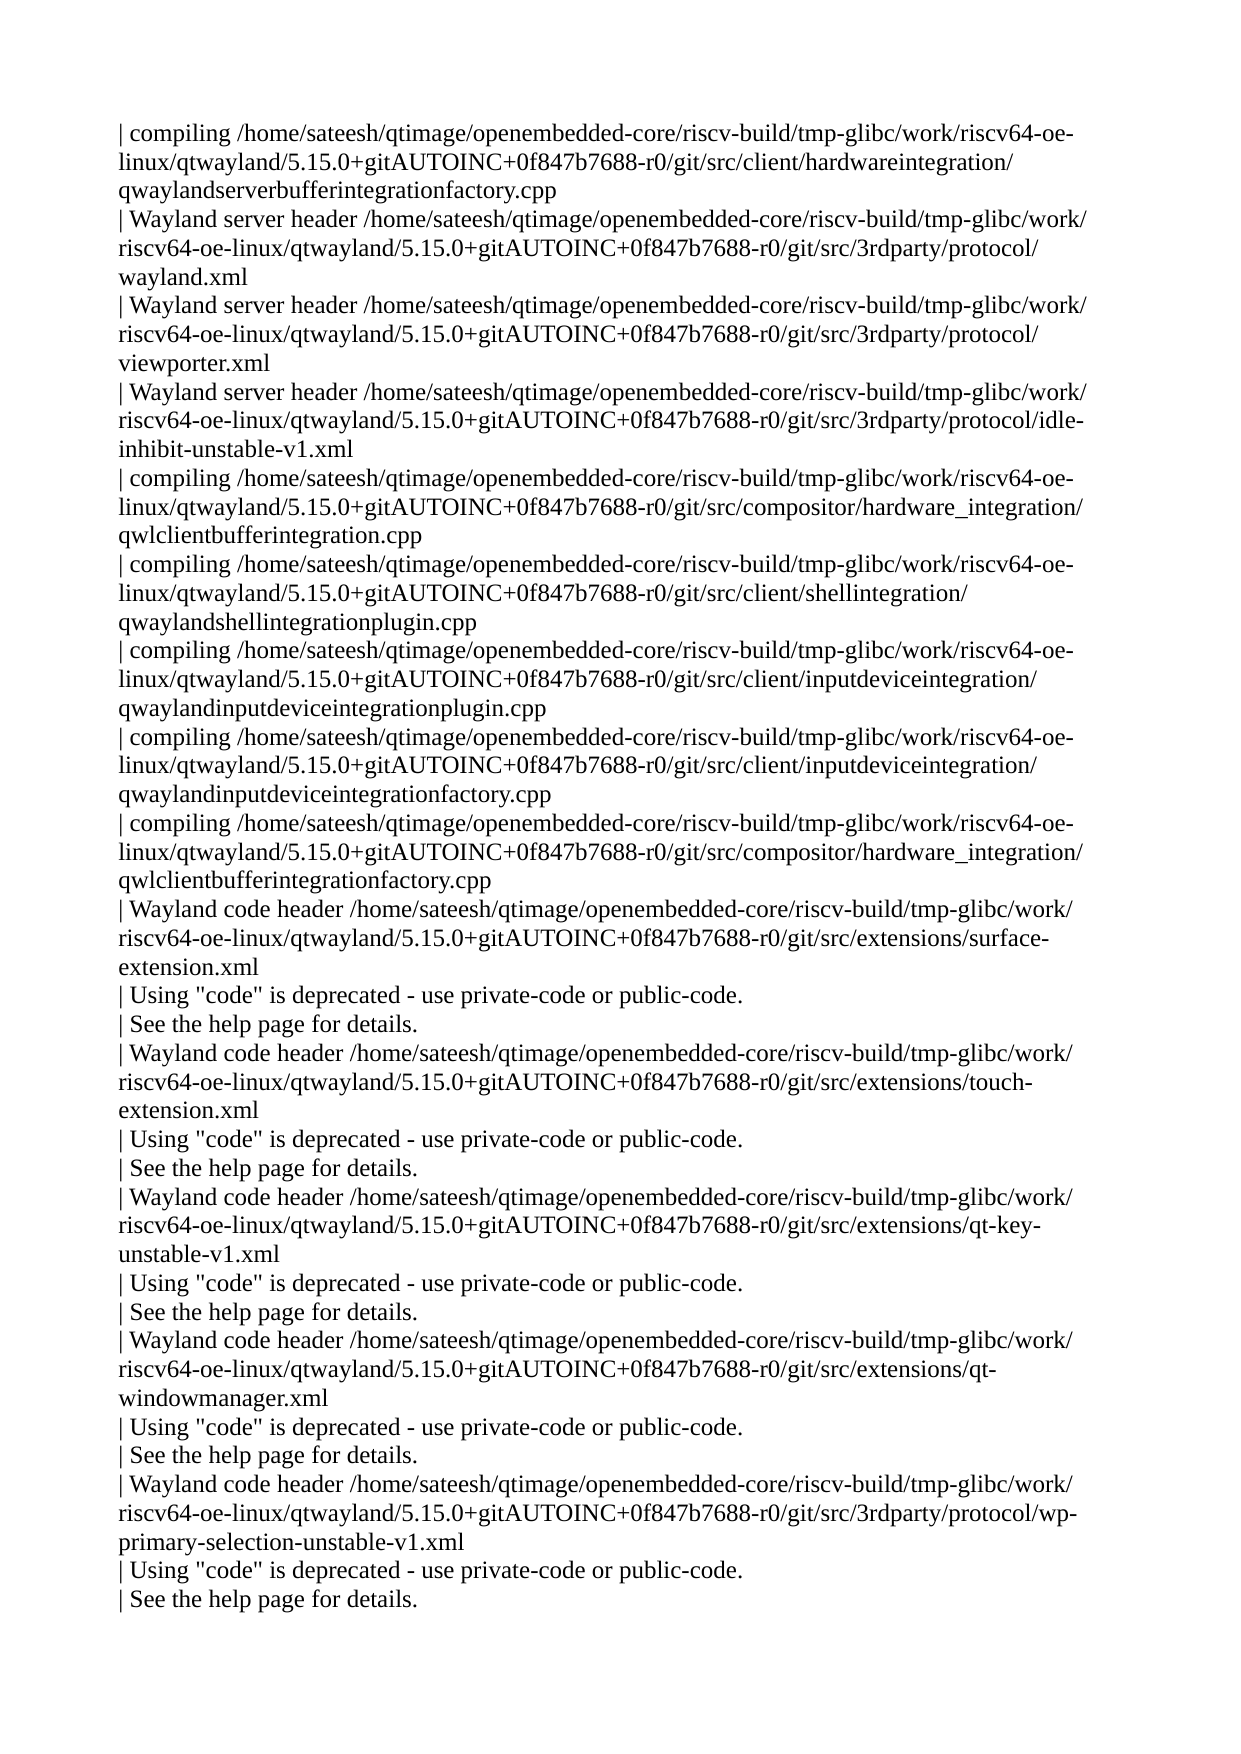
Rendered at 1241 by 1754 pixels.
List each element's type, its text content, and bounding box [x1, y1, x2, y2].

text | compiling /home/sateesh/qtimage/openembedded-core/riscv-build/tmp-glibc/work/riscv64-oe-linux/qtwayland/5.15.0+gitAUTOINC+0f847b7688-r0/git/src/compositor/hardware_integration/qwlclientbufferintegration.cpp [118, 463, 1122, 549]
text | compiling /home/sateesh/qtimage/openembedded-core/riscv-build/tmp-glibc/work/riscv64-oe-linux/qtwayland/5.15.0+gitAUTOINC+0f847b7688-r0/git/src/client/shellintegration/qwaylandshellintegrationplugin.cpp [118, 549, 1122, 636]
text | compiling /home/sateesh/qtimage/openembedded-core/riscv-build/tmp-glibc/work/riscv64-oe-linux/qtwayland/5.15.0+gitAUTOINC+0f847b7688-r0/git/src/client/hardwareintegration/qwaylandserverbufferintegrationfactory.cpp [118, 118, 1122, 204]
text | compiling /home/sateesh/qtimage/openembedded-core/riscv-build/tmp-glibc/work/riscv64-oe-linux/qtwayland/5.15.0+gitAUTOINC+0f847b7688-r0/git/src/client/inputdeviceintegration/qwaylandinputdeviceintegrationplugin.cpp [118, 636, 1122, 722]
text | See the help page for details. [118, 1297, 1122, 1326]
text | Wayland code header /home/sateesh/qtimage/openembedded-core/riscv-build/tmp-glibc/work/riscv64-oe-linux/qtwayland/5.15.0+gitAUTOINC+0f847b7688-r0/git/src/extensions/touch-extension.xml [118, 1038, 1122, 1124]
text | See the help page for details. [118, 1584, 1122, 1613]
text | Using "code" is deprecated - use private-code or public-code. [118, 981, 1122, 1009]
text | Wayland server header /home/sateesh/qtimage/openembedded-core/riscv-build/tmp-glibc/work/riscv64-oe-linux/qtwayland/5.15.0+gitAUTOINC+0f847b7688-r0/git/src/3rdparty/protocol/idle-inhibit-unstable-v1.xml [118, 377, 1122, 463]
text | Wayland server header /home/sateesh/qtimage/openembedded-core/riscv-build/tmp-glibc/work/riscv64-oe-linux/qtwayland/5.15.0+gitAUTOINC+0f847b7688-r0/git/src/3rdparty/protocol/viewporter.xml [118, 291, 1122, 377]
text | Wayland code header /home/sateesh/qtimage/openembedded-core/riscv-build/tmp-glibc/work/riscv64-oe-linux/qtwayland/5.15.0+gitAUTOINC+0f847b7688-r0/git/src/extensions/surface-extension.xml [118, 894, 1122, 981]
text | Using "code" is deprecated - use private-code or public-code. [118, 1124, 1122, 1153]
text | Using "code" is deprecated - use private-code or public-code. [118, 1556, 1122, 1584]
text | Using "code" is deprecated - use private-code or public-code. [118, 1268, 1122, 1297]
text | Wayland server header /home/sateesh/qtimage/openembedded-core/riscv-build/tmp-glibc/work/riscv64-oe-linux/qtwayland/5.15.0+gitAUTOINC+0f847b7688-r0/git/src/3rdparty/protocol/wayland.xml [118, 204, 1122, 291]
text | Wayland code header /home/sateesh/qtimage/openembedded-core/riscv-build/tmp-glibc/work/riscv64-oe-linux/qtwayland/5.15.0+gitAUTOINC+0f847b7688-r0/git/src/extensions/qt-key-unstable-v1.xml [118, 1182, 1122, 1268]
text | Wayland code header /home/sateesh/qtimage/openembedded-core/riscv-build/tmp-glibc/work/riscv64-oe-linux/qtwayland/5.15.0+gitAUTOINC+0f847b7688-r0/git/src/3rdparty/protocol/wp-primary-selection-unstable-v1.xml [118, 1469, 1122, 1556]
text | compiling /home/sateesh/qtimage/openembedded-core/riscv-build/tmp-glibc/work/riscv64-oe-linux/qtwayland/5.15.0+gitAUTOINC+0f847b7688-r0/git/src/compositor/hardware_integration/qwlclientbufferintegrationfactory.cpp [118, 808, 1122, 894]
text | Wayland code header /home/sateesh/qtimage/openembedded-core/riscv-build/tmp-glibc/work/riscv64-oe-linux/qtwayland/5.15.0+gitAUTOINC+0f847b7688-r0/git/src/extensions/qt-windowmanager.xml [118, 1326, 1122, 1412]
text | Using "code" is deprecated - use private-code or public-code. [118, 1412, 1122, 1441]
text | See the help page for details. [118, 1441, 1122, 1469]
text | See the help page for details. [118, 1009, 1122, 1038]
text | compiling /home/sateesh/qtimage/openembedded-core/riscv-build/tmp-glibc/work/riscv64-oe-linux/qtwayland/5.15.0+gitAUTOINC+0f847b7688-r0/git/src/client/inputdeviceintegration/qwaylandinputdeviceintegrationfactory.cpp [118, 722, 1122, 808]
text | See the help page for details. [118, 1153, 1122, 1182]
